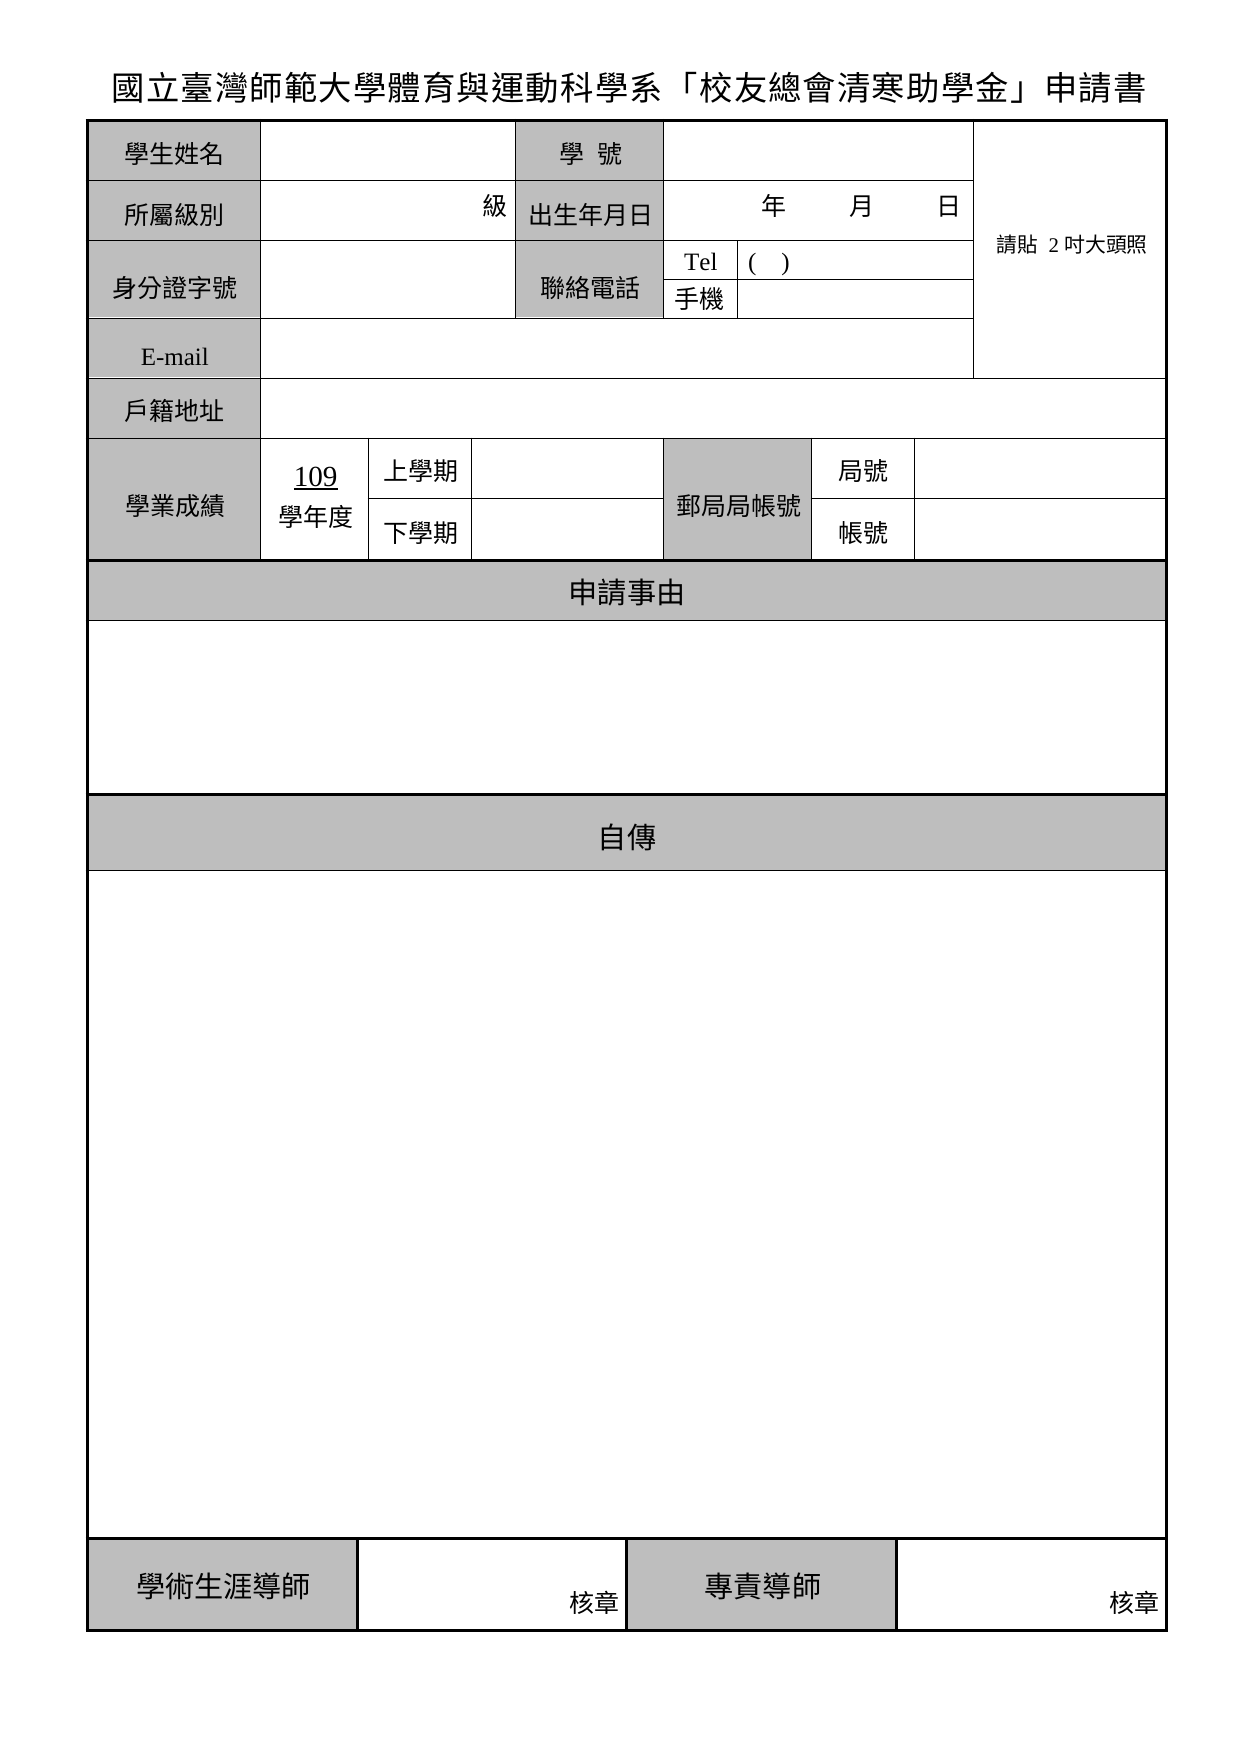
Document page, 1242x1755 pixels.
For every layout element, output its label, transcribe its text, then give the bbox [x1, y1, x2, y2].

table_cell [261, 241, 515, 317]
table_header 學 號 [516, 122, 663, 180]
table_cell 申請事由 [89, 562, 1165, 620]
table_header [664, 122, 973, 180]
table_cell 年 月 日 [664, 181, 973, 240]
table_cell Tel [664, 241, 737, 279]
table_header 學生姓名 [89, 122, 260, 180]
table_cell 聯絡電話 [516, 241, 663, 317]
text 國立臺灣師範大學體育與運動科學系「校友總會清寒助學金」申請書 [89, 59, 1169, 108]
table_cell [261, 379, 1165, 438]
table_cell 出生年月日 [516, 181, 663, 240]
table_cell 身分證字號 [89, 241, 260, 317]
table_cell E-mail [89, 319, 260, 377]
table_cell [472, 499, 663, 559]
table_cell ( ) [738, 241, 973, 279]
table_cell 核章 [898, 1540, 1165, 1629]
table_cell [915, 439, 1165, 498]
table_cell 帳號 [812, 499, 914, 559]
table_cell 上學期 [369, 439, 471, 498]
table_cell 郵局局帳號 [664, 439, 811, 559]
table_header 請貼 2 吋大頭照 [974, 122, 1165, 377]
table_cell 級 [261, 181, 515, 240]
table_cell [89, 621, 1165, 793]
table_cell 局號 [812, 439, 914, 498]
table_cell 所屬級別 [89, 181, 260, 240]
table_cell 學術生涯導師 [89, 1540, 356, 1629]
table_cell 學業成績 [89, 439, 260, 559]
table_cell 核章 [359, 1540, 625, 1629]
table_cell 自傳 [89, 796, 1165, 870]
table_cell 手機 [664, 280, 737, 317]
table_cell [738, 280, 973, 317]
table_cell [472, 439, 663, 498]
table_cell 專責導師 [628, 1540, 895, 1629]
table_cell 109 學年度 [261, 439, 368, 559]
table_cell [915, 499, 1165, 559]
table_cell 下學期 [369, 499, 471, 559]
table_cell [261, 319, 973, 377]
table_cell 戶籍地址 [89, 379, 260, 438]
table_header [261, 122, 515, 180]
table_cell [89, 871, 1165, 1537]
